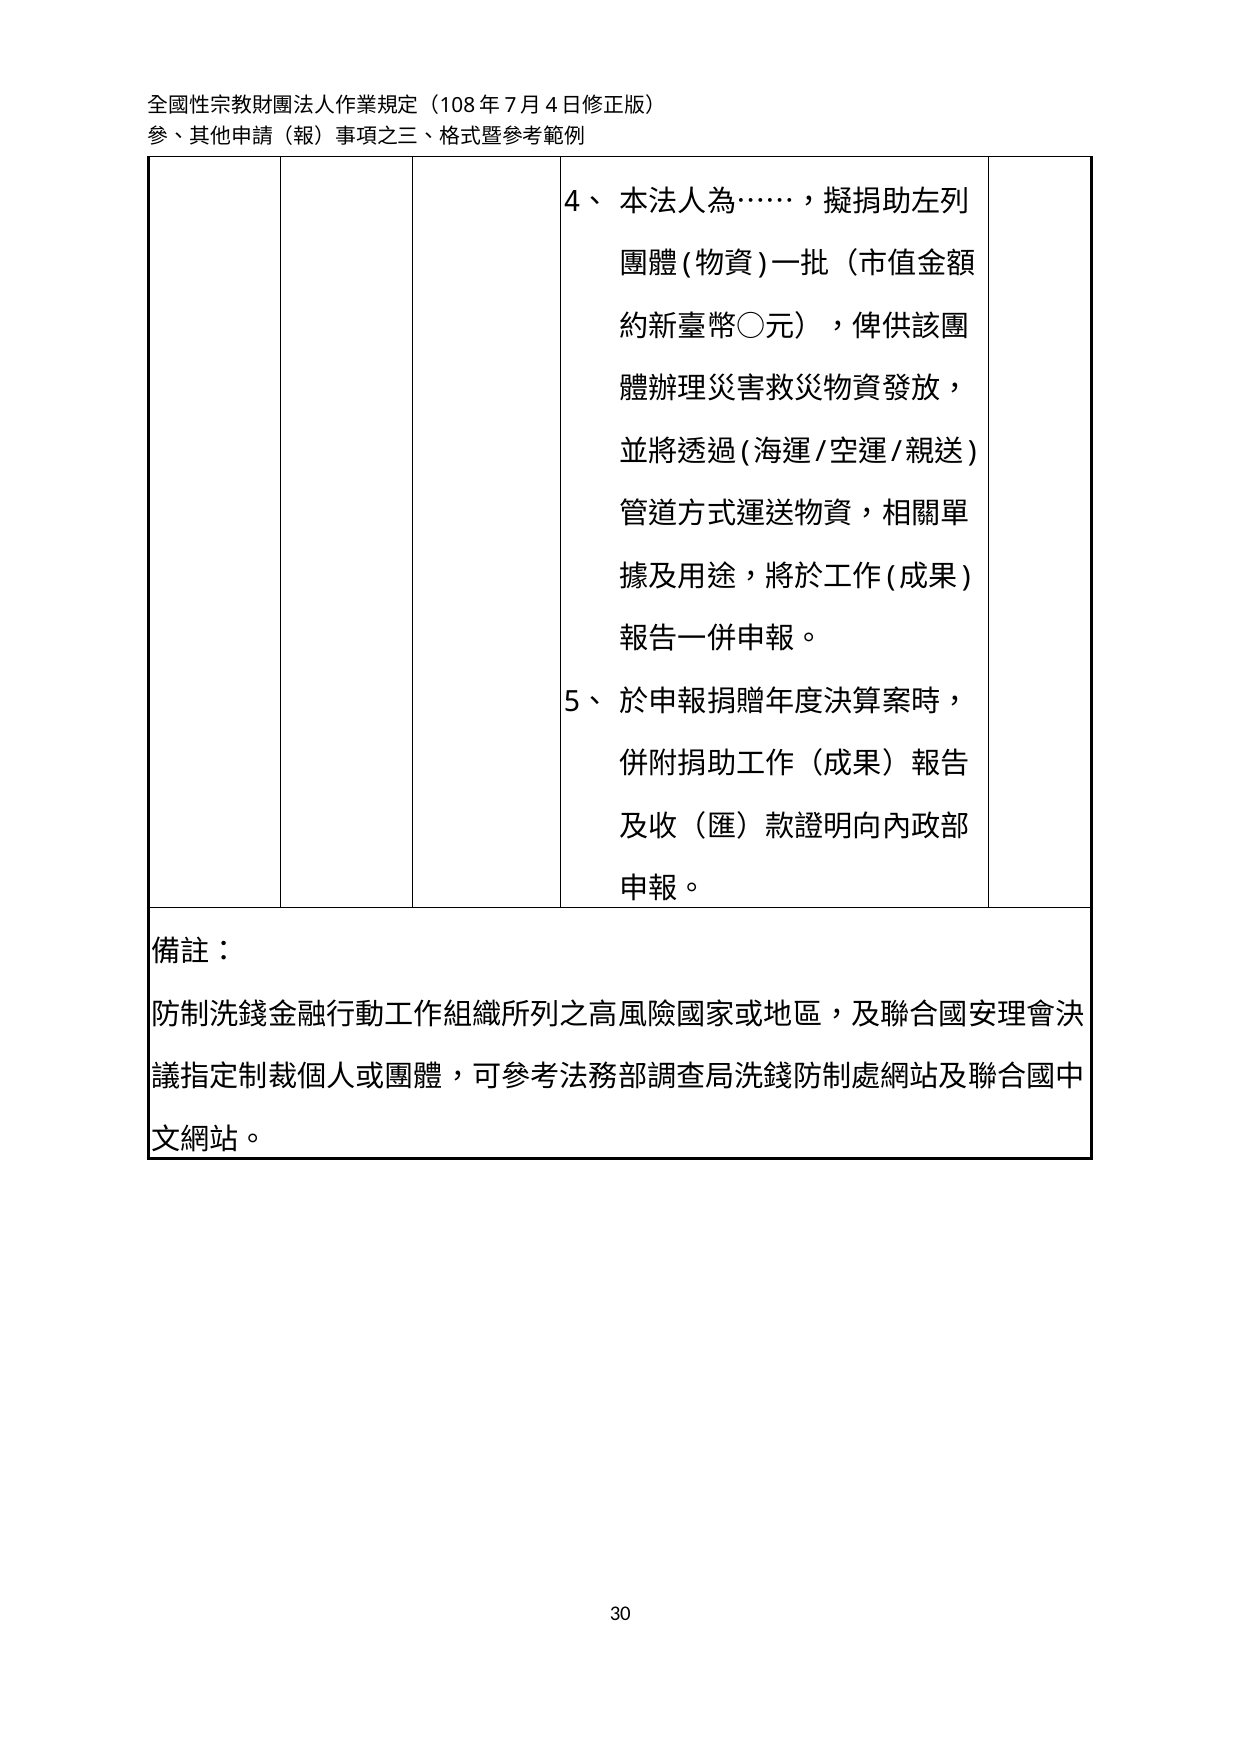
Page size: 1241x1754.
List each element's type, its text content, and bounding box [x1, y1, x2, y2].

table_cell 本法人為……，擬捐助左列團體(物資)一批（市值金額約新臺幣○元），俾供該團體辦理災害救災物資發放，並將透過(海運/空運/親送)管道方式運送物資，相關單據及用途，將於工作(成果)報告一併申報。 於申報捐贈年度決算案時，併附捐助工作（成果）報告及收（匯）款證明向內政部申報。 [561, 157, 988, 907]
table_cell [413, 157, 560, 907]
table_cell [281, 157, 412, 907]
table_cell [150, 157, 280, 907]
table_cell 備註： 防制洗錢金融行動工作組織所列之高風險國家或地區，及聯合國安理會決議指定制裁個人或團體，可參考法務部調查局洗錢防制處網站及聯合國中文網站。 [150, 908, 1090, 1157]
table_cell [989, 157, 1090, 907]
